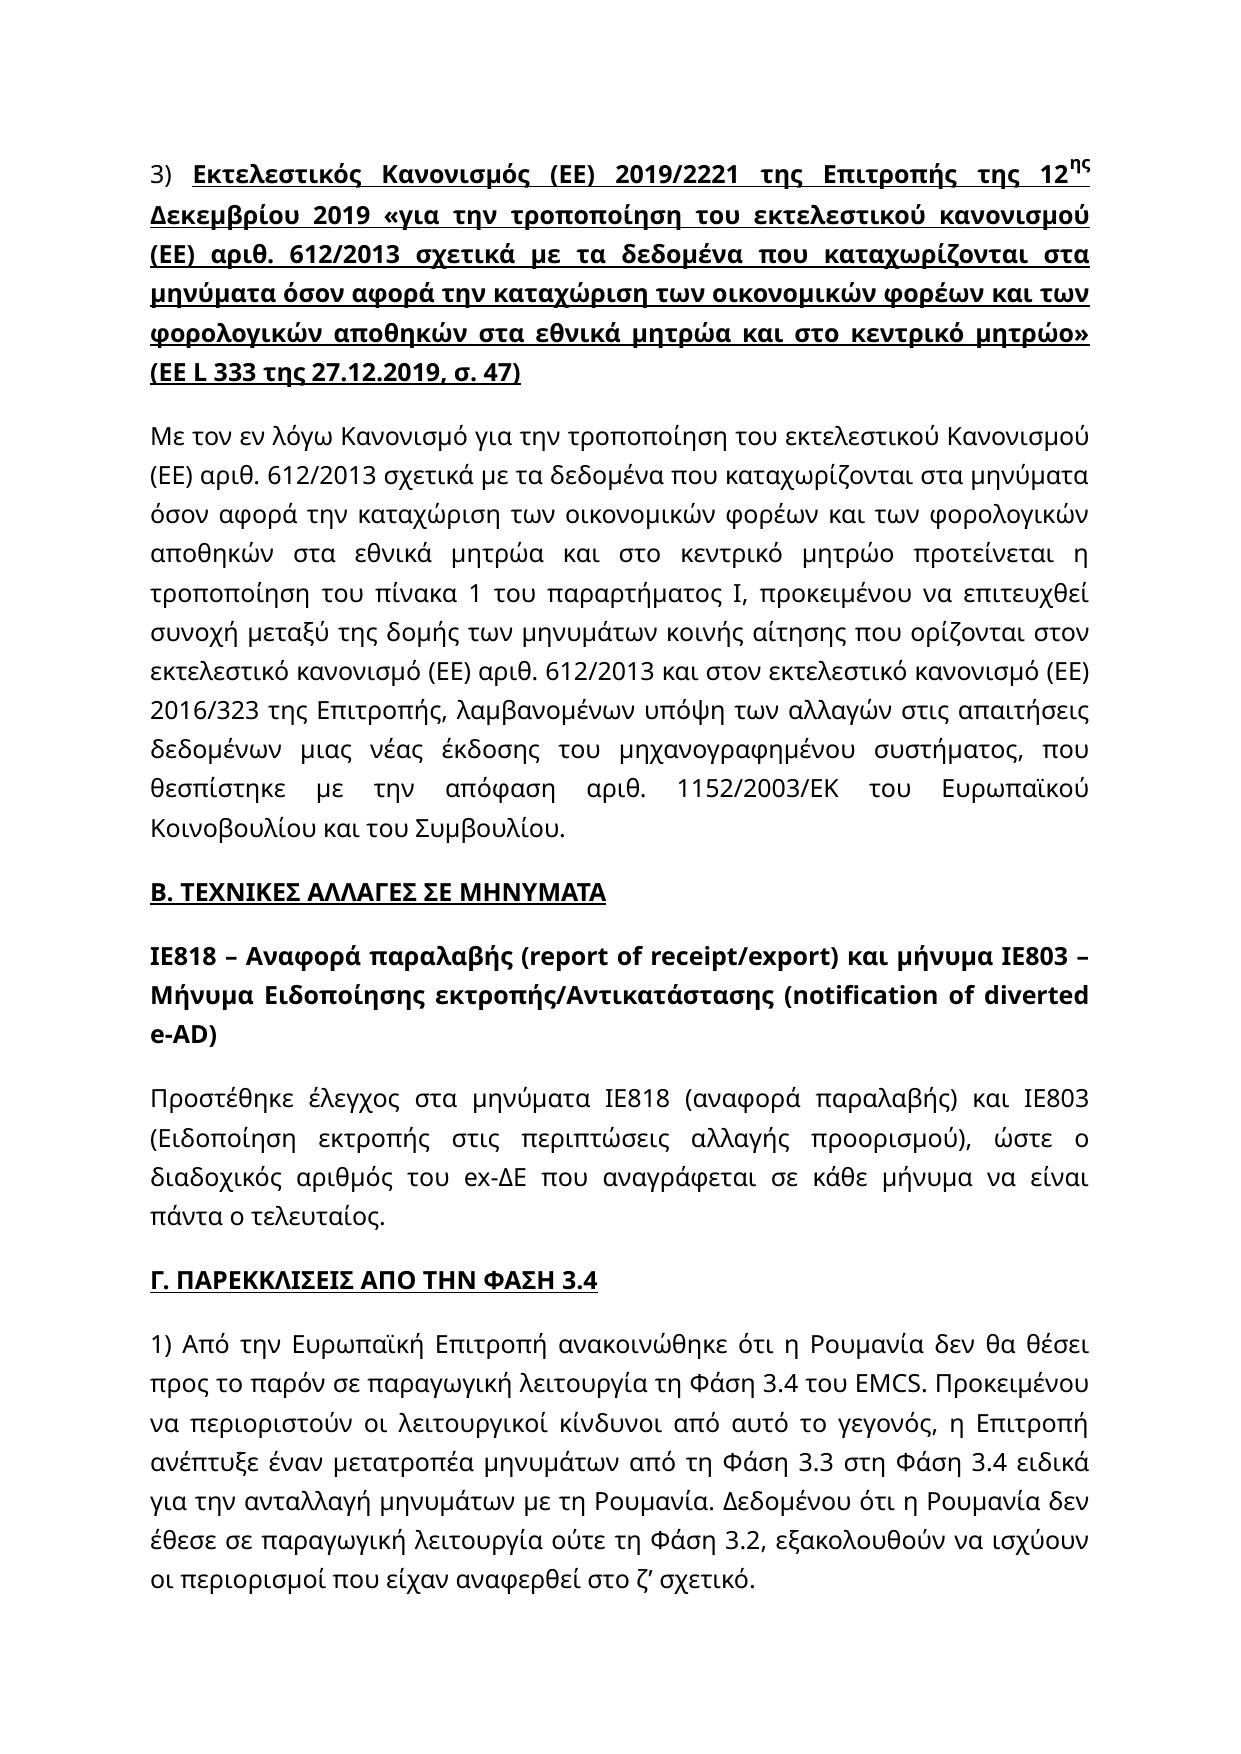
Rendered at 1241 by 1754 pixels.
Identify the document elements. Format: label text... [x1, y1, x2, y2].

text (ΕΕ) αριθ. 612/2013 σχετικά με τα δεδομένα που καταχωρίζονται στα [150, 228, 1090, 266]
text μηνύματα όσον αφορά την καταχώριση των οικονομικών φορέων και των [150, 268, 1090, 305]
text Γ. ΠΑΡΕΚΚΛΙΣΕΙΣ ΑΠΟ ΤΗΝ ΦΑΣΗ 3.4 [150, 1263, 1090, 1297]
text Προστέθηκε έλεγχος στα μηνύματα ΙΕ818 (αναφορά παραλαβής) και ΙΕ803 (Ειδοποίηση εκτροπής στις περιπτώσεις αλλαγής προορισμού), ώστε ο διαδοχικός αριθμός του ex-ΔΕ που αναγράφεται σε κάθε μήνυμα να είναι πάντα ο τελευταίος. [150, 1081, 1090, 1233]
text IE818 – Αναφορά παραλαβής (report of receipt/export) και μήνυμα IE803 – Μήνυμα Ειδοποίησης εκτροπής/Αντικατάστασης (notification of diverted e-AD) [150, 938, 1090, 1051]
text (ΕΕ L 333 της 27.12.2019, σ. 47) [150, 346, 1090, 388]
text Με τον εν λόγω Κανονισμό για την τροποποίηση του εκτελεστικού Κανονισμού (ΕΕ) αριθ. 612/2013 σχετικά με τα δεδομένα που καταχωρίζονται στα μηνύματα όσον αφορά την καταχώριση των οικονομικών φορέων και των φορολογικών αποθηκών στα εθνικά μητρώα και στο κεντρικό μητρώο προτείνεται η τροποποίηση του πίνακα 1 του παραρτήματος I, προκειμένου να επιτευχθεί συνοχή μεταξύ της δομής των μηνυμάτων κοινής αίτησης που ορίζονται στον εκτελεστικό κανονισμό (ΕΕ) αριθ. 612/2013 και στον εκτελεστικό κανονισμό (ΕΕ) 2016/323 της Επιτροπής, λαμβανομένων υπόψη των αλλαγών στις απαιτήσεις δεδομένων μιας νέας έκδοσης του μηχανογραφημένου συστήματος, που θεσπίστηκε με την απόφαση αριθ. 1152/2003/ΕΚ του Ευρωπαϊκού Κοινοβουλίου και του Συμβουλίου. [150, 418, 1090, 844]
text 3) Εκτελεστικός Κανονισμός (ΕΕ) 2019/2221 της Επιτροπής της 12ης Δεκεμβρίου 2019 «για την τροποποίηση του εκτελεστικού κανονισμού [150, 150, 1090, 227]
text Β. ΤΕΧΝΙΚΕΣ ΑΛΛΑΓΕΣ ΣΕ ΜΗΝΥΜΑΤΑ [150, 874, 1090, 908]
text φορολογικών αποθηκών στα εθνικά μητρώα και στο κεντρικό μητρώο» [150, 307, 1090, 344]
text 1) Από την Ευρωπαϊκή Επιτροπή ανακοινώθηκε ότι η Ρουμανία δεν θα θέσει προς το παρόν σε παραγωγική λειτουργία τη Φάση 3.4 του EMCS. Προκειμένου να περιοριστούν οι λειτουργικοί κίνδυνοι από αυτό το γεγονός, η Επιτροπή ανέπτυξε έναν μετατροπέα μηνυμάτων από τη Φάση 3.3 στη Φάση 3.4 ειδικά για την ανταλλαγή μηνυμάτων με τη Ρουμανία. Δεδομένου ότι η Ρουμανία δεν έθεσε σε παραγωγική λειτουργία ούτε τη Φάση 3.2, εξακολουθούν να ισχύουν οι περιορισμοί που είχαν αναφερθεί στο ζ’ σχετικό. [150, 1327, 1090, 1596]
